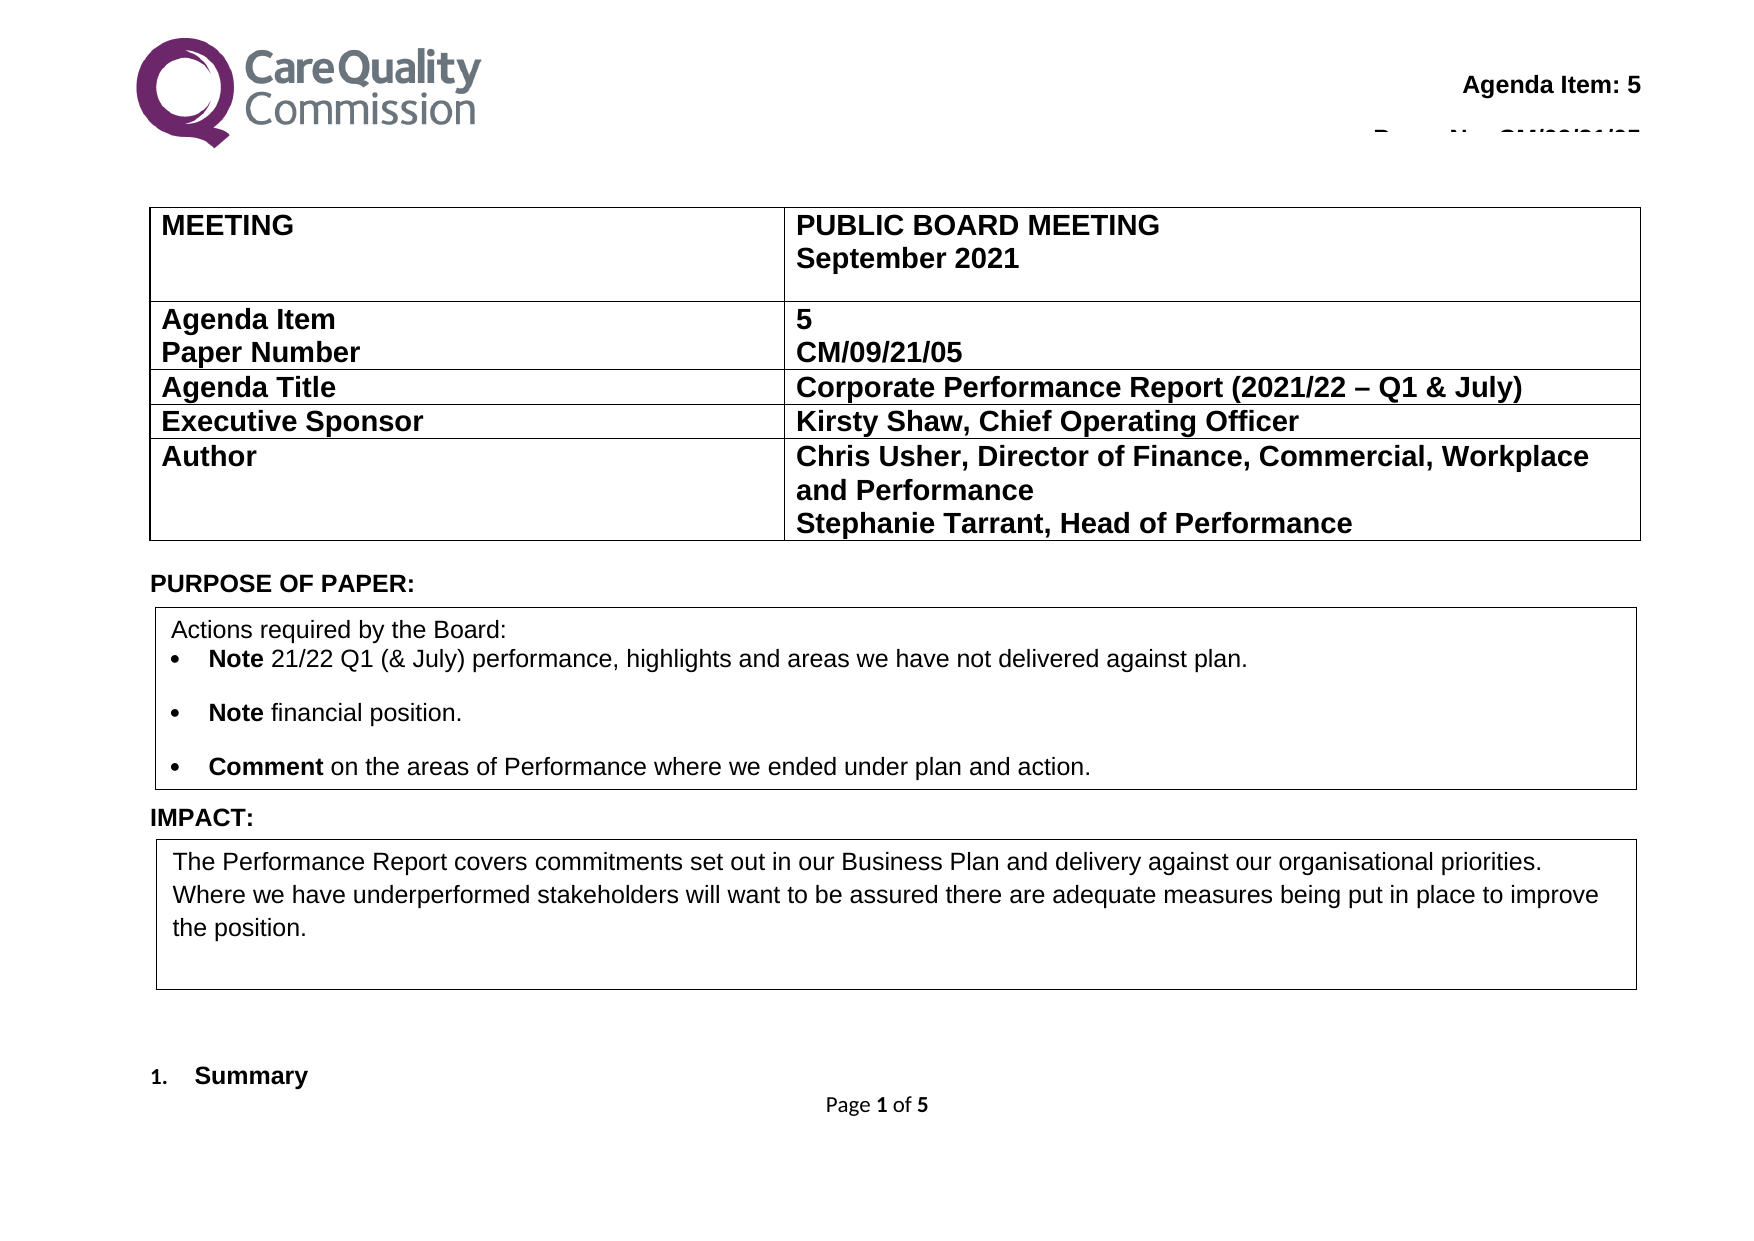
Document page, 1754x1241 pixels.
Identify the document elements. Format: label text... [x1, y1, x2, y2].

table_cell Corporate Performance Report (2021/22 – Q1 & July) [785, 370, 1640, 403]
text PURPOSE OF PAPER: [150, 569, 1604, 597]
list Comment on the areas of Performance where we ended under plan and action. [171, 752, 1621, 781]
table_header MEETING [151, 208, 784, 301]
table_cell Executive Sponsor [151, 405, 784, 438]
table_cell Agenda Title [151, 370, 784, 403]
text The Performance Report covers commitments set out in our Business Plan and delivery against our organisational priorities. Where we have underperformed stakeholders will want to be assured there are adequate measures being put in place to improve the position. [172, 847, 1621, 942]
table_cell 5 CM/09/21/05 [785, 302, 1640, 369]
list Summary [150, 1061, 1604, 1090]
table_cell Kirsty Shaw, Chief Operating Officer [785, 405, 1640, 438]
list Note financial position. [171, 698, 1621, 727]
table_header PUBLIC BOARD MEETING September 2021 [785, 208, 1640, 301]
list Note 21/22 Q1 (& July) performance, highlights and areas we have not delivered against plan. [171, 644, 1621, 673]
table_cell Author [151, 439, 784, 540]
text IMPACT: [150, 803, 1604, 832]
text Actions required by the Board: [171, 616, 1621, 644]
table_cell Agenda Item Paper Number [151, 302, 784, 369]
table_cell Chris Usher, Director of Finance, Commercial, Workplace and Performance Stephanie Tarrant, Head of Performance [785, 439, 1640, 540]
